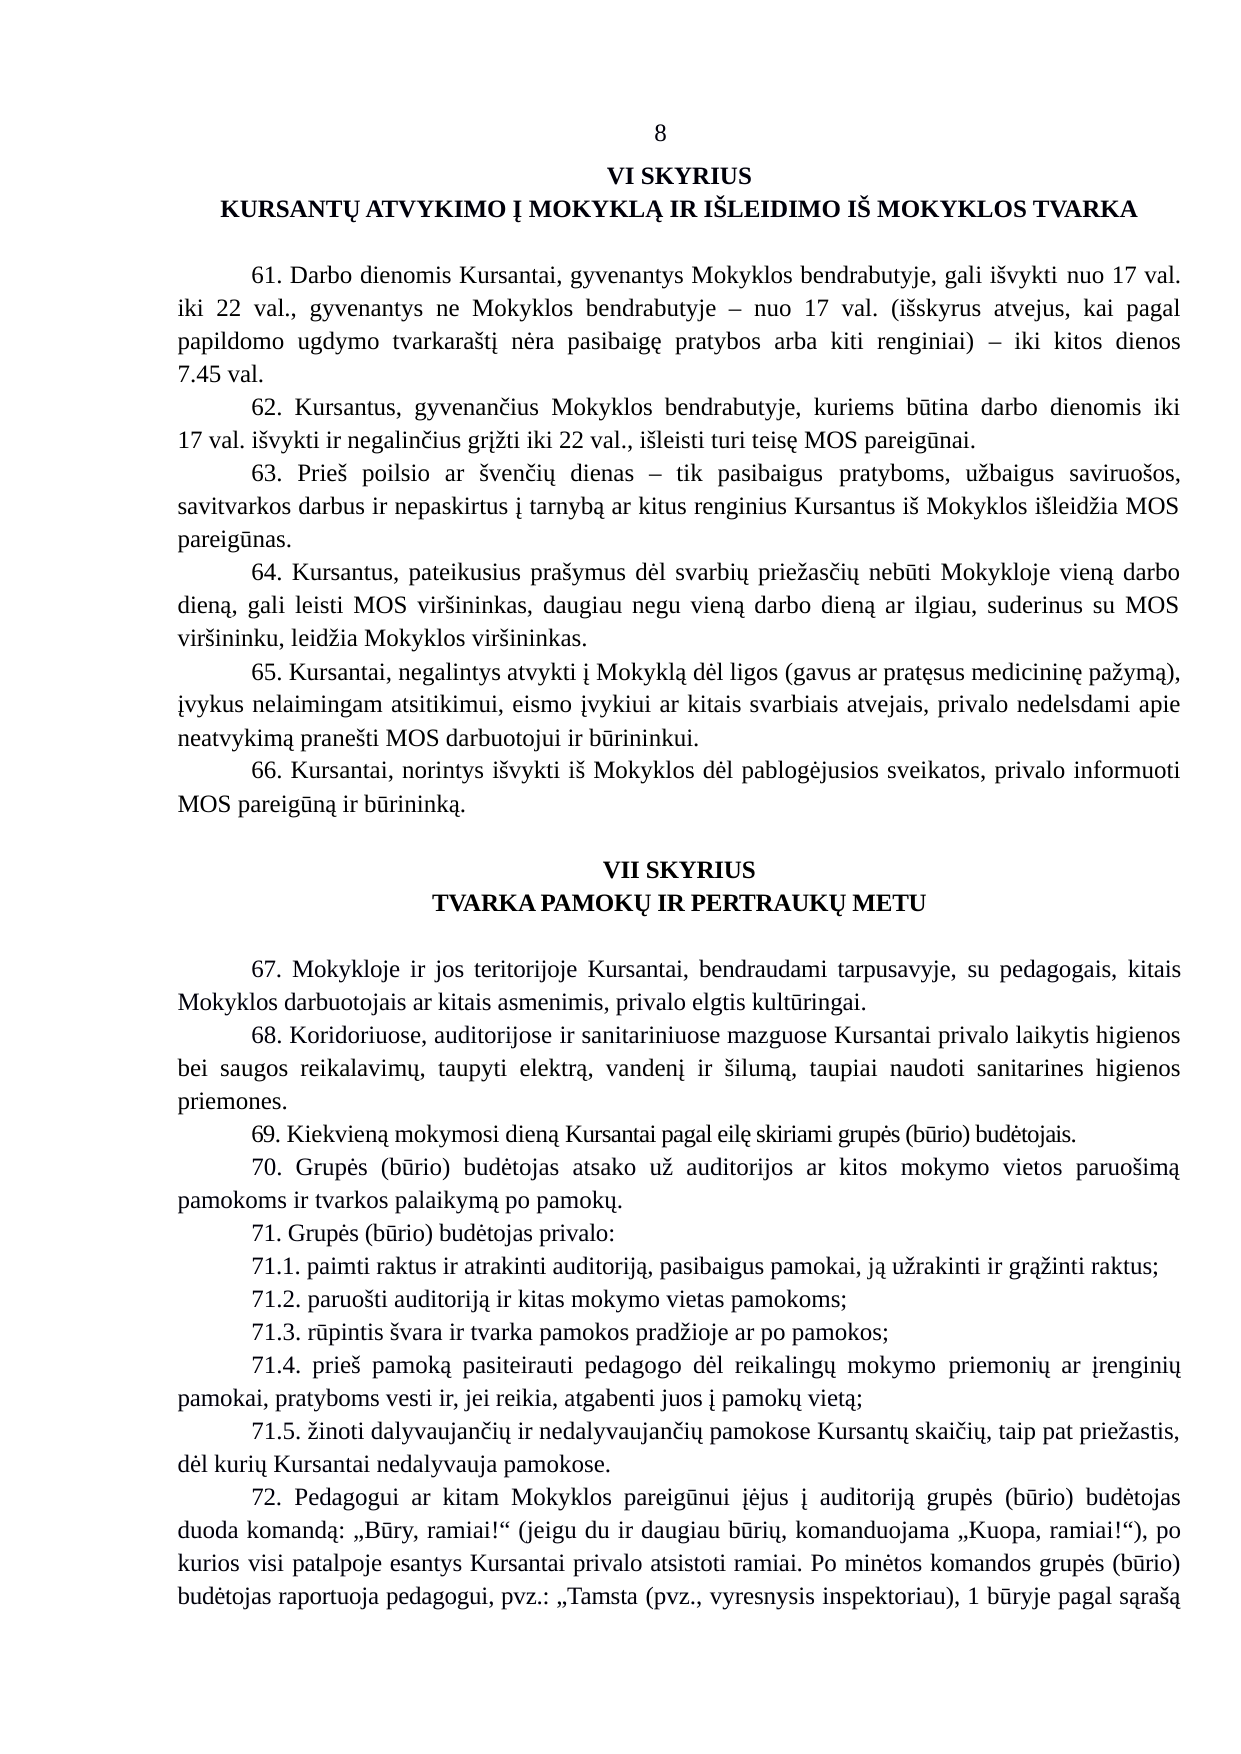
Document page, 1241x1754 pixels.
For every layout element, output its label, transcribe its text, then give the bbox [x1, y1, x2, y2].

text VI SKYRIUS [177, 161, 1181, 190]
text 64. Kursantus, pateikusius prašymus dėl svarbių priežasčių nebūti Mokykloje vieną darbo dieną, gali leisti MOS viršininkas, daugiau negu vieną darbo dieną ar ilgiau, suderinus su MOS viršininku, leidžia Mokyklos viršininkas. [177, 557, 1181, 652]
text 71.1. paimti raktus ir atrakinti auditoriją, pasibaigus pamokai, ją užrakinti ir grąžinti raktus; [177, 1251, 1181, 1280]
text 63. Prieš poilsio ar švenčių dienas – tik pasibaigus pratyboms, užbaigus saviruošos, savitvarkos darbus ir nepaskirtus į tarnybą ar kitus renginius Kursantus iš Mokyklos išleidžia MOS pareigūnas. [177, 458, 1181, 553]
text 71.3. rūpintis švara ir tvarka pamokos pradžioje ar po pamokos; [177, 1317, 1181, 1346]
text 71. Grupės (būrio) budėtojas privalo: [177, 1218, 1181, 1247]
text 71.4. prieš pamoką pasiteirauti pedagogo dėl reikalingų mokymo priemonių ar įrenginių pamokai, pratyboms vesti ir, jei reikia, atgabenti juos į pamokų vietą; [177, 1350, 1181, 1412]
text VII SKYRIUS [177, 855, 1181, 883]
text 71.2. paruošti auditoriją ir kitas mokymo vietas pamokoms; [177, 1284, 1181, 1313]
text 68. Koridoriuose, auditorijose ir sanitariniuose mazguose Kursantai privalo laikytis higienos bei saugos reikalavimų, taupyti elektrą, vandenį ir šilumą, taupiai naudoti sanitarines higienos priemones. [177, 1020, 1181, 1114]
text 71.5. žinoti dalyvaujančių ir nedalyvaujančių pamokose Kursantų skaičių, taip pat priežastis, dėl kurių Kursantai nedalyvauja pamokose. [177, 1416, 1181, 1478]
text 70. Grupės (būrio) budėtojas atsako už auditorijos ar kitos mokymo vietos paruošimą pamokoms ir tvarkos palaikymą po pamokų. [177, 1152, 1181, 1214]
text KURSANTŲ ATVYKIMO Į MOKYKLĄ IR IŠLEIDIMO IŠ MOKYKLOS TVARKA [177, 194, 1181, 223]
text TVARKA PAMOKŲ IR PERTRAUKŲ METU [177, 888, 1181, 916]
text 72. Pedagogui ar kitam Mokyklos pareigūnui įėjus į auditoriją grupės (būrio) budėtojas duoda komandą: „Būry, ramiai!“ (jeigu du ir daugiau būrių, komanduojama „Kuopa, ramiai!“), po kurios visi patalpoje esantys Kursantai privalo atsistoti ramiai. Po minėtos komandos grupės (būrio) budėtojas raportuoja pedagogui, pvz.: „Tamsta (pvz., vyresnysis inspektoriau), 1 būryje pagal sąrašą [177, 1482, 1181, 1610]
text 66. Kursantai, norintys išvykti iš Mokyklos dėl pablogėjusios sveikatos, privalo informuoti MOS pareigūną ir būrininką. [177, 756, 1181, 817]
text 69. Kiekvieną mokymosi dieną Kursantai pagal eilę skiriami grupės (būrio) budėtojais. [177, 1119, 1181, 1148]
text 65. Kursantai, negalintys atvykti į Mokyklą dėl ligos (gavus ar pratęsus medicininę pažymą), įvykus nelaimingam atsitikimui, eismo įvykiui ar kitais svarbiais atvejais, privalo nedelsdami apie neatvykimą pranešti MOS darbuotojui ir būrininkui. [177, 657, 1181, 751]
text 67. Mokykloje ir jos teritorijoje Kursantai, bendraudami tarpusavyje, su pedagogais, kitais Mokyklos darbuotojais ar kitais asmenimis, privalo elgtis kultūringai. [177, 954, 1181, 1016]
text 62. Kursantus, gyvenančius Mokyklos bendrabutyje, kuriems būtina darbo dienomis iki 17 val. išvykti ir negalinčius grįžti iki 22 val., išleisti turi teisę MOS pareigūnai. [177, 392, 1181, 454]
text 61. Darbo dienomis Kursantai, gyvenantys Mokyklos bendrabutyje, gali išvykti nuo 17 val. iki 22 val., gyvenantys ne Mokyklos bendrabutyje – nuo 17 val. (išskyrus atvejus, kai pagal papildomo ugdymo tvarkaraštį nėra pasibaigę pratybos arba kiti renginiai) ‒ iki kitos dienos 7.45 val. [177, 260, 1181, 388]
